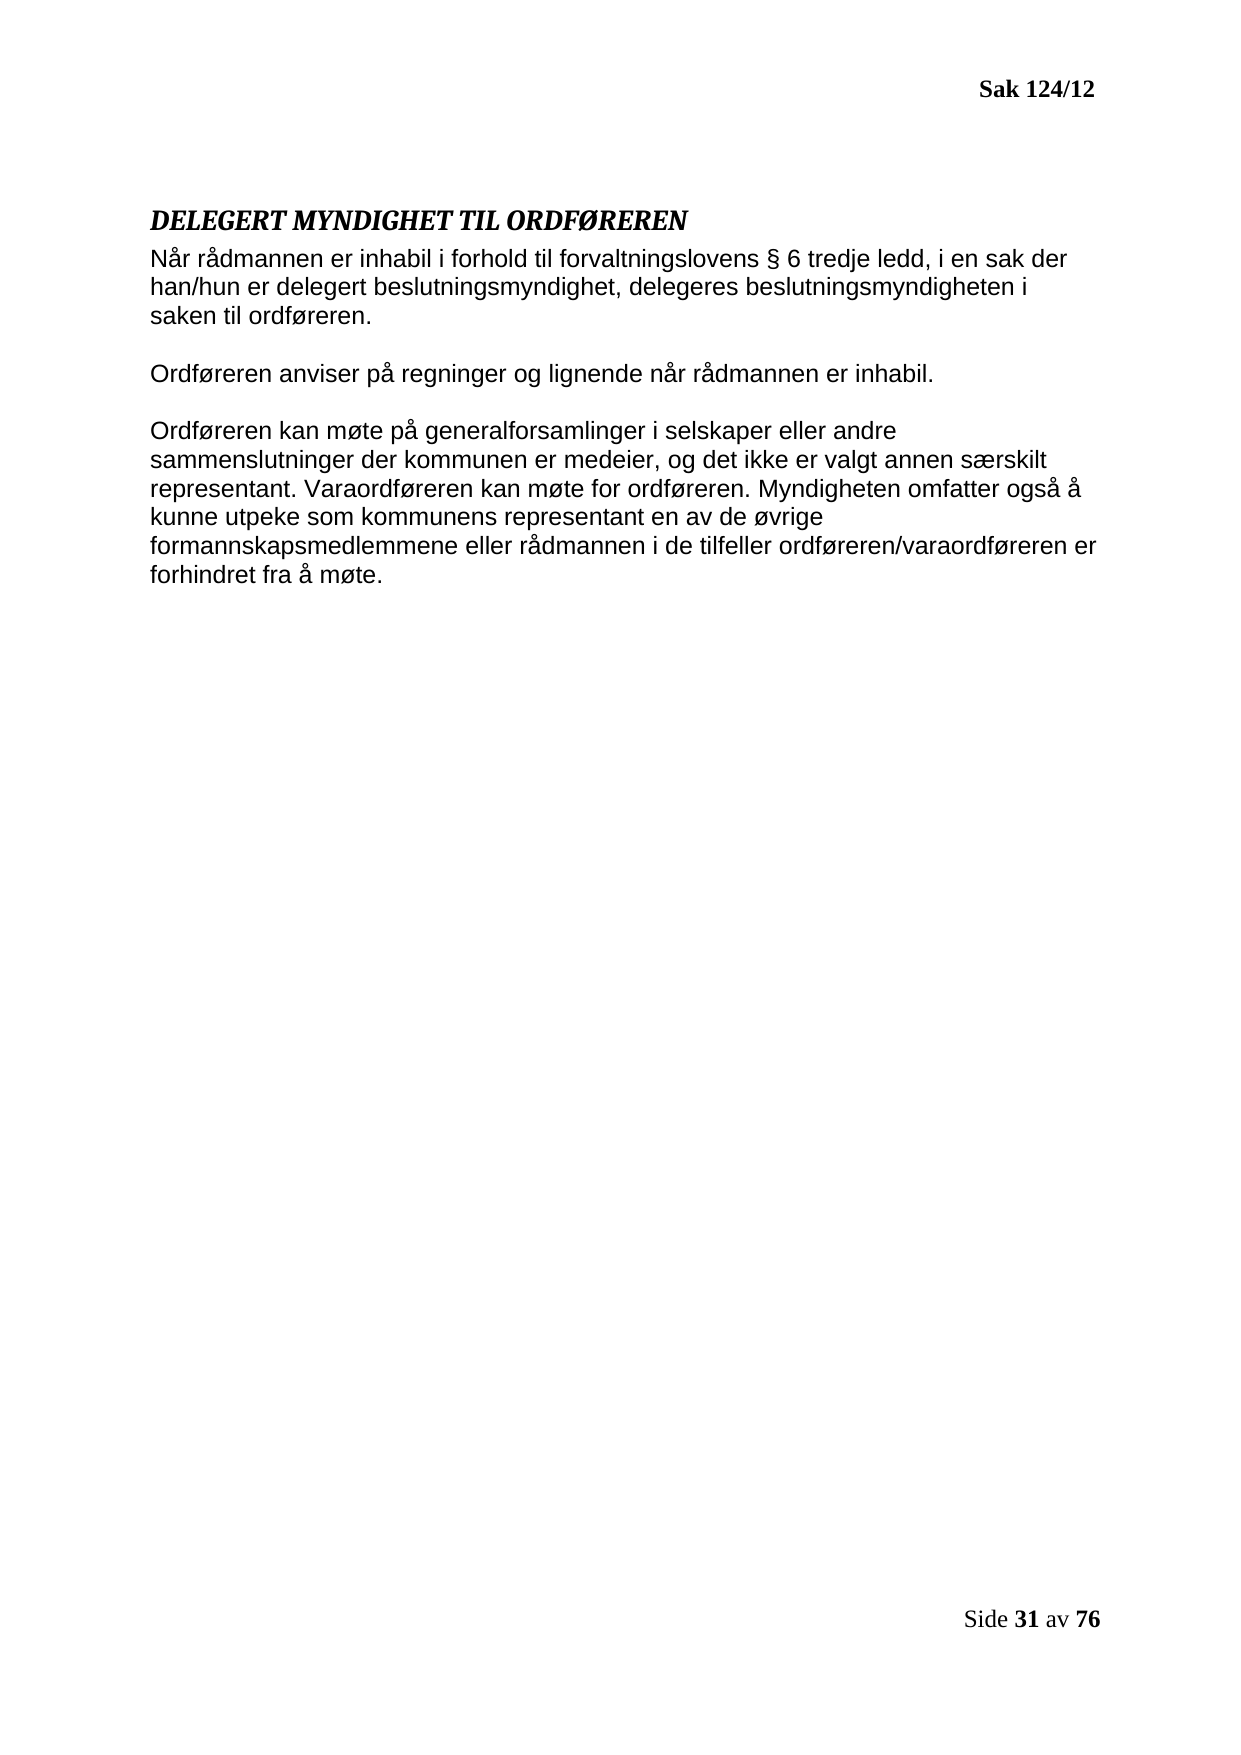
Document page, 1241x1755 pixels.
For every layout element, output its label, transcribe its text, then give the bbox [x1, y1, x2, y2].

text Ordføreren kan møte på generalforsamlinger i selskaper eller andre sammenslutninger der kommunen er medeier, og det ikke er valgt annen særskilt representant. Varaordføreren kan møte for ordføreren. Myndigheten omfatter også å kunne utpeke som kommunens representant en av de øvrige formannskapsmedlemmene eller rådmannen i de tilfeller ordføreren/varaordføreren er forhindret fra å møte. [150, 416, 1100, 588]
text Når rådmannen er inhabil i forhold til forvaltningslovens § 6 tredje ledd, i en sak der han/hun er delegert beslutningsmyndighet, delegeres beslutningsmyndigheten i saken til ordføreren. [150, 243, 1100, 330]
subtitle DELEGERT MYNDIGHET TIL ORDFØREREN [150, 204, 1100, 237]
text Ordføreren anviser på regninger og lignende når rådmannen er inhabil. [150, 358, 1100, 387]
